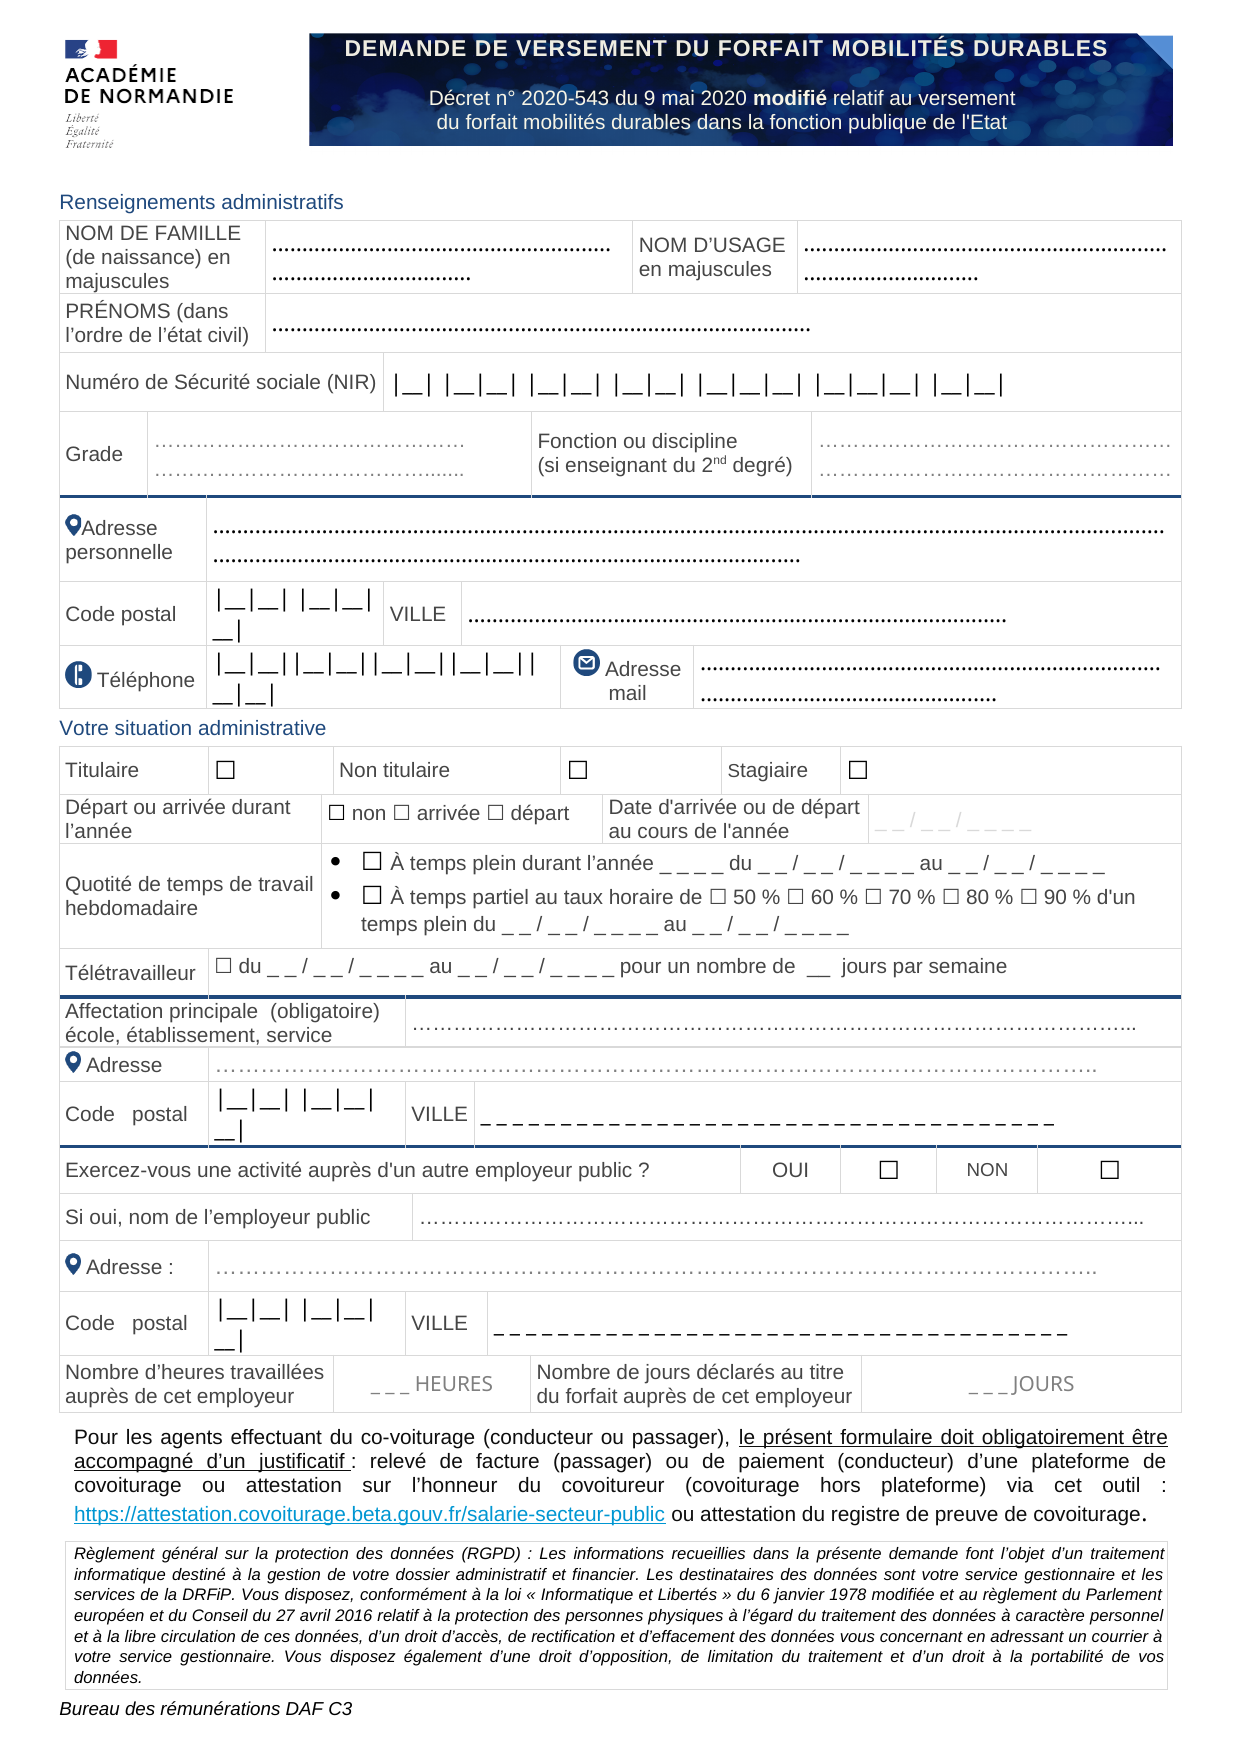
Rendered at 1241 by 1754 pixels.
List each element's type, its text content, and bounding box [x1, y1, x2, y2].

table_cell ………………………………………………………………………………………… [812, 412, 1181, 494]
table_cell Code postal [60, 1082, 208, 1144]
table_cell ☐ [841, 1148, 936, 1192]
table_cell |__|__| |__|__|__| [209, 1292, 405, 1354]
table_cell Téléphone [60, 646, 206, 708]
table_header Stagiaire [722, 747, 840, 793]
table_cell ☐ À temps plein durant l’année _ _ _ _ du _ _ / _ _ / _ _ _ _ au _ _ / _ _ / _ _ _ _ ☐ À temps partiel au taux horaire de ☐ 50 % ☐ 60 % ☐ 70 % ☐ 80 % ☐ 90 % d'un temps plein du _ _ / _ _ / _ _ _ _ au _ _ / _ _ / _ _ _ _ [322, 844, 1181, 948]
table_header ☐ [841, 747, 1181, 793]
table_cell …………………………………………………………………………………………... [413, 1194, 1181, 1240]
table_cell VILLE [384, 582, 461, 644]
table_cell Numéro de Sécurité sociale (NIR) [60, 353, 383, 411]
table_cell Adresse mail [561, 646, 693, 708]
table_cell |__|__| |__|__|__| [209, 1082, 405, 1144]
text Règlement général sur la protection des données (RGPD) : Les informations recueillies dans la présente demande font l’objet d’un traitement informatique destiné à la gestion de votre dossier administratif et financier. Les destinataires des données sont votre service gestionnaire et les services de la DRFiP. Vous disposez, conformément à la loi « Informatique et Libertés » du 6 janvier 1978 modifiée et au règlement du Parlement européen et du Conseil du 27 avril 2016 relatif à la protection des personnes physiques à l’égard du traitement des données à caractère personnel et à la libre circulation de ces données, d’un droit d’accès, de rectification et d’effacement des données vous concernant en adressant un courrier à votre service gestionnaire. Vous disposez également d’une droit d’opposition, de limitation du traitement et d’un droit à la portabilité de vos données. [66, 1542, 1167, 1689]
table_cell Départ ou arrivée durant l’année [60, 795, 321, 842]
picture [65, 661, 92, 688]
table_cell OUI [741, 1148, 840, 1192]
table_cell ….….….….….….….….….….….….….….….….…….……….….…. [266, 294, 1181, 352]
table_cell ….….….….….….….….….….….….….….….….….….….….….….….…..….….….….….….….………...….….….….….….….….….….….….….….….….….….….….….….….….….….…..….…. [207, 498, 1181, 581]
table_cell Code postal [60, 1292, 208, 1354]
picture [65, 514, 82, 536]
picture [309, 33, 1173, 146]
table_cell Adresse [60, 1048, 208, 1081]
subtitle Votre situation administrative [59, 715, 1181, 739]
table_cell Adresse personnelle [60, 498, 206, 581]
text Pour les agents effectuant du co-voiturage (conducteur ou passager), le présent formulaire doit obligatoirement être accompagné d’un justificatif : relevé de facture (passager) ou de paiement (conducteur) d’une plateforme de covoiturage ou attestation sur l’honneur du covoitureur (covoiturage hors plateforme) via cet outil : https://attestation.covoiturage.beta.gouv.fr/salarie-secteur-public ou attestation du registre de preuve de covoiturage. [74, 1425, 1168, 1528]
table_cell ….….….….….….….….….….….….….….….….…….……….….…. [462, 582, 1181, 644]
table_cell _ _ _ JOURS [862, 1356, 1181, 1412]
table_cell _ _ _ HEURES [334, 1356, 530, 1412]
table_cell Fonction ou discipline (si enseignant du 2nd degré) [532, 412, 811, 494]
table_cell VILLE [406, 1082, 474, 1144]
table_header Titulaire [60, 747, 208, 793]
table_cell ­|__| |__|__| |__|__| |__|__| |__|__|__| |__|__|__| |__|__| [384, 353, 1181, 411]
table_cell _ _ _ _ _ _ _ _ _ _ _ _ _ _ _ _ _ _ _ _ _ _ _ _ _ _ _ _ _ _ _ _ _ _ _ _ [488, 1292, 1181, 1354]
table_cell ☐ non ☐ arrivée ☐ départ [322, 795, 602, 842]
table_cell Grade [60, 412, 147, 494]
table_cell NON [937, 1148, 1037, 1192]
table_cell PRÉNOMS (dans l’ordre de l’état civil) [60, 294, 265, 352]
table_cell |__|__| |__|__|__| [207, 582, 383, 644]
table_header ….….….….….….….….….….….….….….….….…….……….….…. [798, 221, 1181, 293]
table_header ☐ [209, 747, 333, 793]
table_cell Nombre d’heures travaillées auprès de cet employeur [60, 1356, 333, 1412]
table_cell ……………………………………… …………………………………....... [148, 412, 531, 494]
subtitle Renseignements administratifs [59, 190, 1181, 214]
picture [47, 24, 262, 163]
table_cell |__|__||__|__||__|__||__|__||__|__| [207, 646, 560, 708]
table_cell ….….….….….….….….….….….….….….….….….….….….….….….…..….….….….….….…. [694, 646, 1181, 708]
table_cell Quotité de temps de travail hebdomadaire [60, 844, 321, 948]
table_cell Nombre de jours déclarés au titre du forfait auprès de cet employeur [531, 1356, 861, 1412]
table_cell Télétravailleur [60, 949, 208, 995]
table_cell …………………………………………………………………………………………... [406, 999, 1181, 1046]
picture [65, 1253, 81, 1275]
table_cell _ _ / _ _ / _ _ _ _ [869, 795, 1181, 842]
picture [65, 1051, 81, 1073]
table_header Non titulaire [334, 747, 560, 793]
table_header ☐ [561, 747, 721, 793]
table_cell VILLE [406, 1292, 487, 1354]
table_cell Code postal [60, 582, 206, 644]
table_cell _ _ _ _ _ _ _ _ _ _ _ _ _ _ _ _ _ _ _ _ _ _ _ _ _ _ _ _ _ _ _ _ _ _ _ _ [475, 1082, 1181, 1144]
table_cell Adresse : [60, 1241, 208, 1291]
table_header NOM DE FAMILLE (de naissance) en majuscules [60, 221, 265, 293]
picture [573, 649, 600, 676]
table_cell Date d'arrivée ou de départ au cours de l'année [603, 795, 868, 842]
table_cell …………………………………………………………………………………………………….. [209, 1048, 1181, 1081]
table_cell …………………………………………………………………………………………………….. [209, 1241, 1181, 1291]
table_cell ☐ du _ _ / _ _ / _ _ _ _ au _ _ / _ _ / _ _ _ _ pour un nombre de __ jours par semaine [209, 949, 1181, 995]
table_cell Exercez-vous une activité auprès d'un autre employeur public ? [60, 1148, 740, 1192]
table_cell Si oui, nom de l’employeur public [60, 1194, 412, 1240]
table_header ….….….….….….….….….….….….….….….….…….……….….…. [266, 221, 632, 293]
table_cell Affectation principale (obligatoire) école, établissement, service [60, 999, 405, 1046]
table_header NOM D’USAGE en majuscules [633, 221, 797, 293]
table_cell ☐ [1038, 1148, 1181, 1192]
